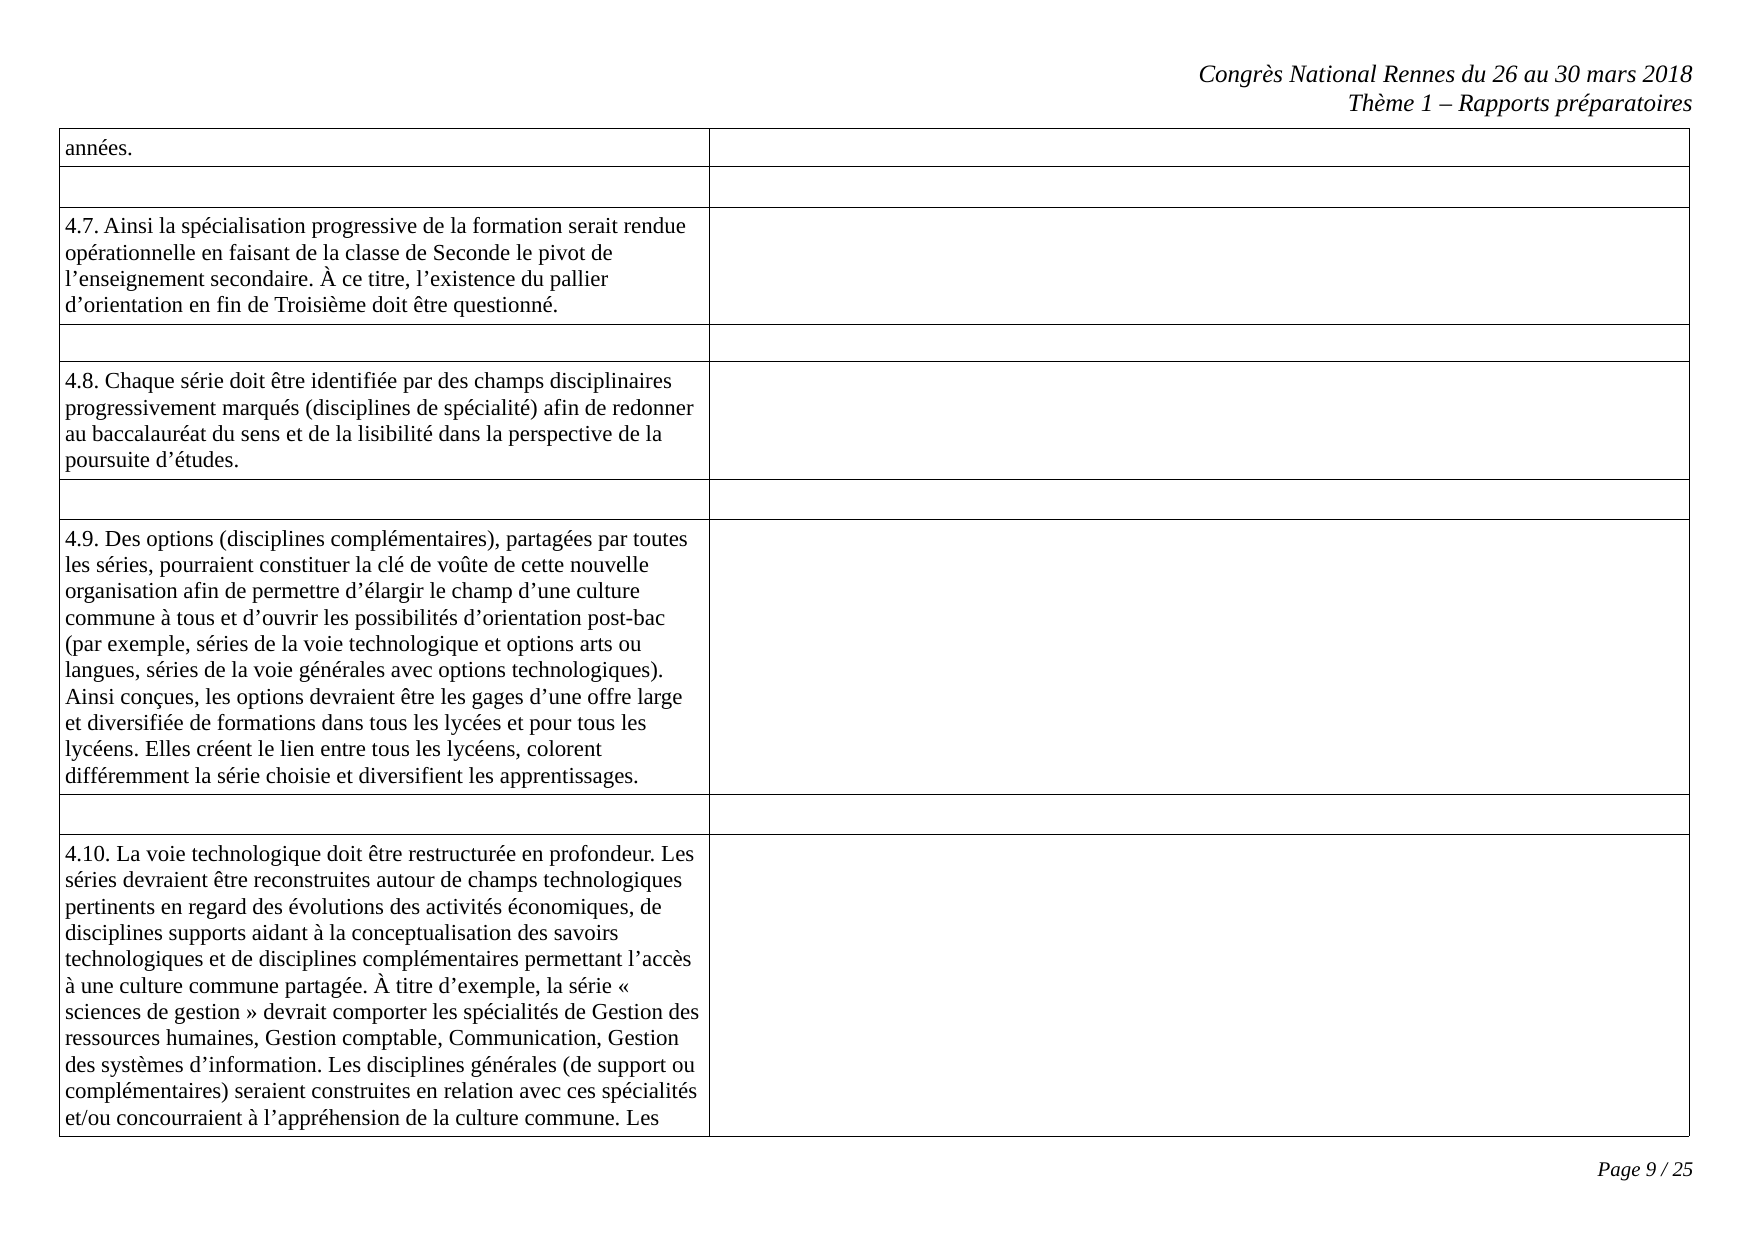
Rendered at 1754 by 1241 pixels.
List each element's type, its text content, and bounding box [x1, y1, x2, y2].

table_cell [60, 167, 709, 207]
table_cell [60, 325, 709, 361]
table_cell [710, 129, 1689, 166]
table_cell [710, 835, 1689, 1136]
table_cell [710, 208, 1689, 323]
table_cell 4.7. Ainsi la spécialisation progressive de la formation serait rendue opérationnelle en faisant de la classe de Seconde le pivot de l’enseignement secondaire. À ce titre, l’existence du pallier d’orientation en fin de Troisième doit être questionné. [60, 208, 709, 323]
table_cell [710, 480, 1689, 519]
table_cell 4.9. Des options (disciplines complémentaires), partagées par toutes les séries, pourraient constituer la clé de voûte de cette nouvelle organisation afin de permettre d’élargir le champ d’une culture commune à tous et d’ouvrir les possibilités d’orientation post-bac (par exemple, séries de la voie technologique et options arts ou langues, séries de la voie générales avec options technologiques). Ainsi conçues, les options devraient être les gages d’une offre large et diversifiée de formations dans tous les lycées et pour tous les lycéens. Elles créent le lien entre tous les lycéens, colorent différemment la série choisie et diversifient les apprentissages. [60, 520, 709, 794]
table_cell [710, 362, 1689, 478]
table_cell [710, 795, 1689, 834]
table_cell [60, 480, 709, 519]
table_cell années. [60, 129, 709, 166]
table_cell [60, 795, 709, 834]
table_cell 4.10. La voie technologique doit être restructurée en profondeur. Les séries devraient être reconstruites autour de champs technologiques pertinents en regard des évolutions des activités économiques, de disciplines supports aidant à la conceptualisation des savoirs technologiques et de disciplines complémentaires permettant l’accès à une culture commune partagée. À titre d’exemple, la série « sciences de gestion » devrait comporter les spécialités de Gestion des ressources humaines, Gestion comptable, Communication, Gestion des systèmes d’information. Les disciplines générales (de support ou complémentaires) seraient construites en relation avec ces spécialités et/ou concourraient à l’appréhension de la culture commune. Les [60, 835, 709, 1136]
table_cell [710, 520, 1689, 794]
table_cell [710, 167, 1689, 207]
table_cell 4.8. Chaque série doit être identifiée par des champs disciplinaires progressivement marqués (disciplines de spécialité) afin de redonner au baccalauréat du sens et de la lisibilité dans la perspective de la poursuite d’études. [60, 362, 709, 478]
table_cell [710, 325, 1689, 361]
